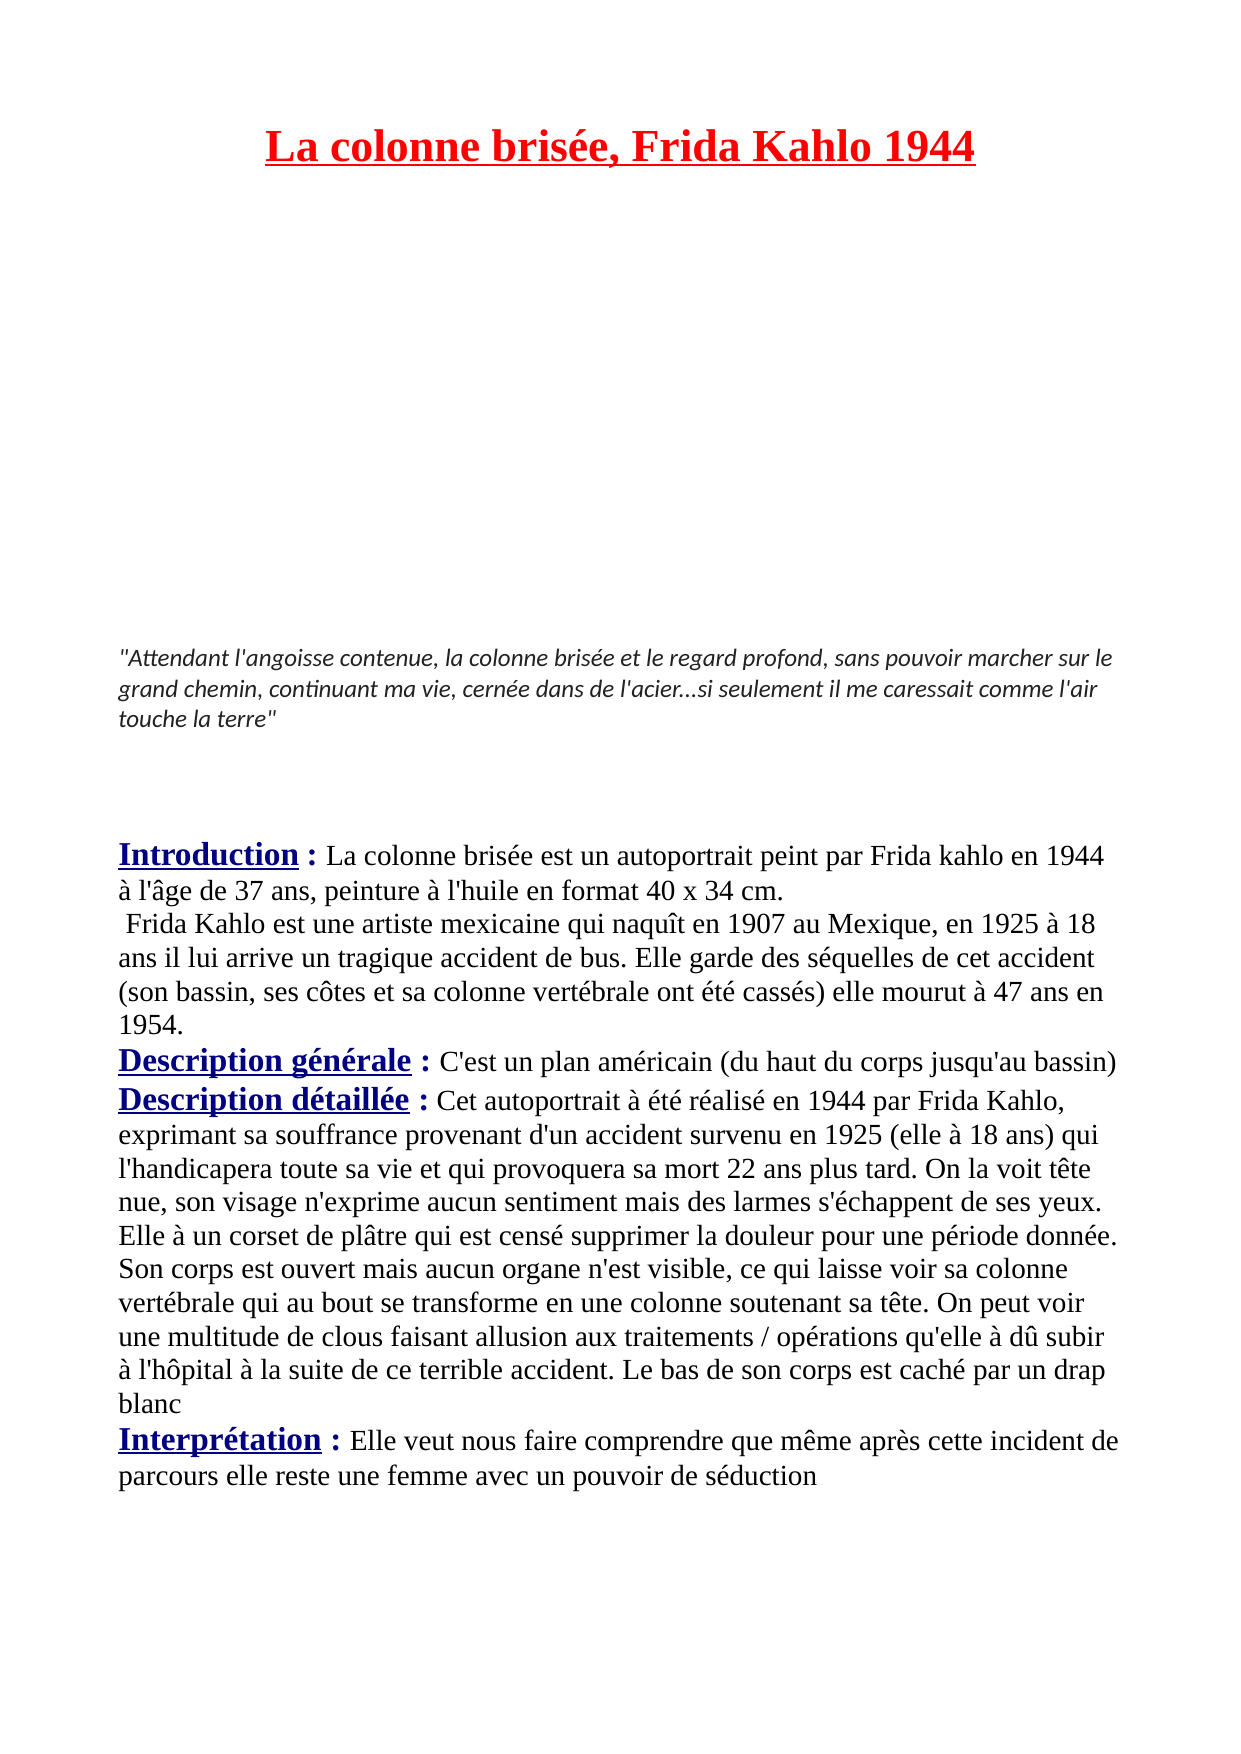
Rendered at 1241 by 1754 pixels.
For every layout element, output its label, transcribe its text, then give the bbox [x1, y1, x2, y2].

text "Attendant l'angoisse contenue, la colonne brisée et le regard profond, sans pouvoir marcher sur le grand chemin, continuant ma vie, cernée dans de l'acier...si seulement il me caressait comme l'air touche la terre" [118, 642, 1122, 734]
text Description détaillée : Cet autoportrait à été réalisé en 1944 par Frida Kahlo, exprimant sa souffrance provenant d'un accident survenu en 1925 (elle à 18 ans) qui l'handicapera toute sa vie et qui provoquera sa mort 22 ans plus tard. On la voit tête nue, son visage n'exprime aucun sentiment mais des larmes s'échappent de ses yeux. [118, 1079, 1122, 1218]
text La colonne brisée, Frida Kahlo 1944 [118, 118, 1122, 171]
text Introduction : La colonne brisée est un autoportrait peint par Frida kahlo en 1944 à l'âge de 37 ans, peinture à l'huile en format 40 x 34 cm. [118, 835, 1122, 907]
text Elle à un corset de plâtre qui est censé supprimer la douleur pour une période donnée. [118, 1218, 1122, 1252]
text Interprétation : Elle veut nous faire comprendre que même après cette incident de parcours elle reste une femme avec un pouvoir de séduction [118, 1419, 1122, 1491]
text Son corps est ouvert mais aucun organe n'est visible, ce qui laisse voir sa colonne vertébrale qui au bout se transforme en une colonne soutenant sa tête. On peut voir une multitude de clous faisant allusion aux traitements / opérations qu'elle à dû subir à l'hôpital à la suite de ce terrible accident. Le bas de son corps est caché par un drap blanc [118, 1252, 1122, 1419]
text Description générale : C'est un plan américain (du haut du corps jusqu'au bassin) [118, 1041, 1122, 1079]
text Frida Kahlo est une artiste mexicaine qui naquît en 1907 au Mexique, en 1925 à 18 ans il lui arrive un tragique accident de bus. Elle garde des séquelles de cet accident (son bassin, ses côtes et sa colonne vertébrale ont été cassés) elle mourut à 47 ans en 1954. [118, 907, 1122, 1041]
